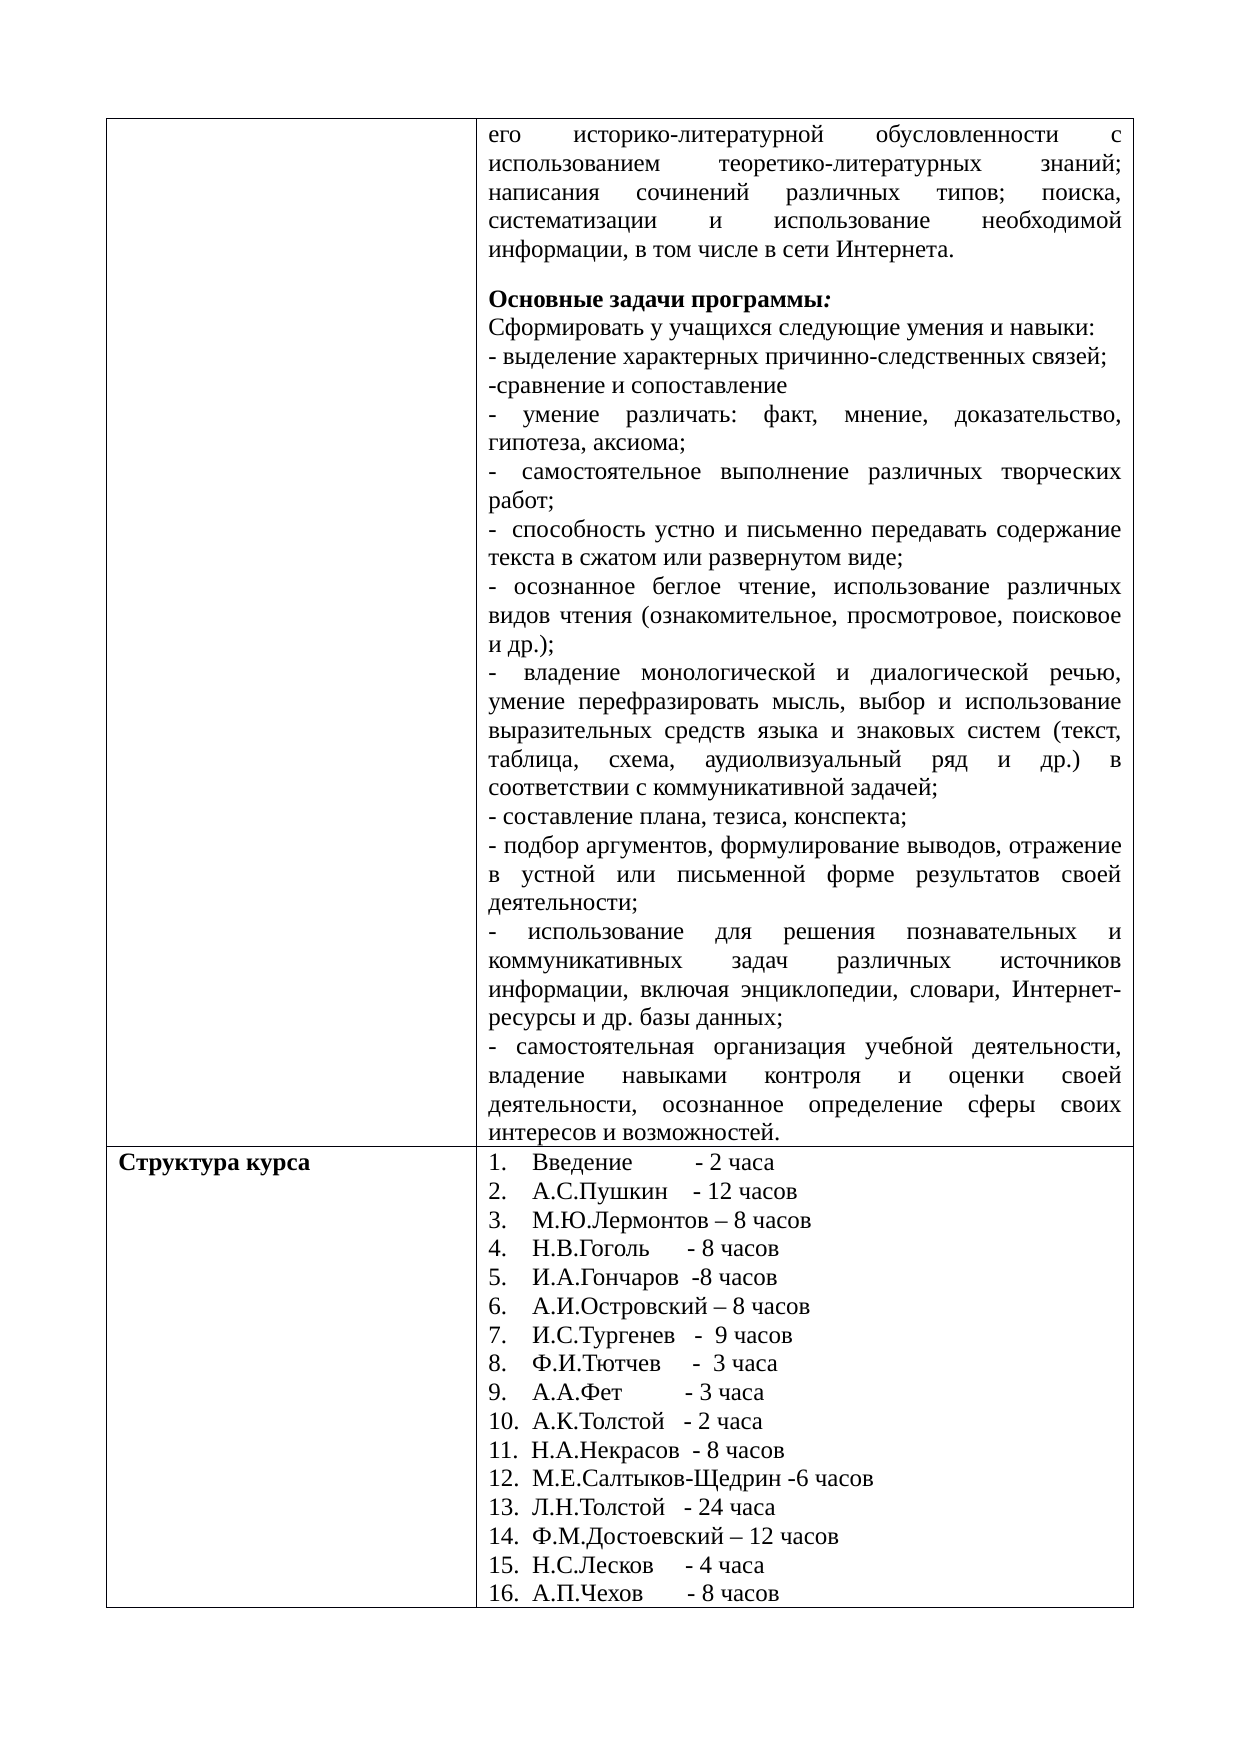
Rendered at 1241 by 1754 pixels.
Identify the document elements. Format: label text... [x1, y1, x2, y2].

table_cell [107, 119, 476, 1146]
table_cell его историко-литературной обусловленности с использованием теоретико-литературных знаний; написания сочинений различных типов; поиска, систематизации и использование необходимой информации, в том числе в сети Интернета. Основные задачи программы: Сформировать у учащихся следующие умения и навыки: - выделение характерных причинно-следственных связей; -сравнение и сопоставление - умение различать: факт, мнение, доказательство, гипотеза, аксиома; - самостоятельное выполнение различных творческих работ; - способность устно и письменно передавать содержание текста в сжатом или развернутом виде; - осознанное беглое чтение, использование различных видов чтения (ознакомительное, просмотровое, поисковое и др.); - владение монологической и диалогической речью, умение перефразировать мысль, выбор и использование выразительных средств языка и знаковых систем (текст, таблица, схема, аудиолвизуальный ряд и др.) в соответствии с коммуникативной задачей; - составление плана, тезиса, конспекта; - подбор аргументов, формулирование выводов, отражение в устной или письменной форме результатов своей деятельности; - использование для решения познавательных и коммуникативных задач различных источников информации, включая энциклопедии, словари, Интернет-ресурсы и др. базы данных; - самостоятельная организация учебной деятельности, владение навыками контроля и оценки своей деятельности, осознанное определение сферы своих интересов и возможностей. [477, 119, 1133, 1146]
table_cell 1. Введение - 2 часа 2. А.С.Пушкин - 12 часов 3. М.Ю.Лермонтов – 8 часов 4. Н.В.Гоголь - 8 часов 5. И.А.Гончаров -8 часов 6. А.И.Островский – 8 часов 7. И.С.Тургенев - 9 часов 8. Ф.И.Тютчев - 3 часа 9. А.А.Фет - 3 часа 10. А.К.Толстой - 2 часа 11. Н.А.Некрасов - 8 часов 12. М.Е.Салтыков-Щедрин -6 часов 13. Л.Н.Толстой - 24 часа 14. Ф.М.Достоевский – 12 часов 15. Н.С.Лесков - 4 часа 16. А.П.Чехов - 8 часов [477, 1147, 1133, 1607]
table_cell Структура курса [107, 1147, 476, 1607]
